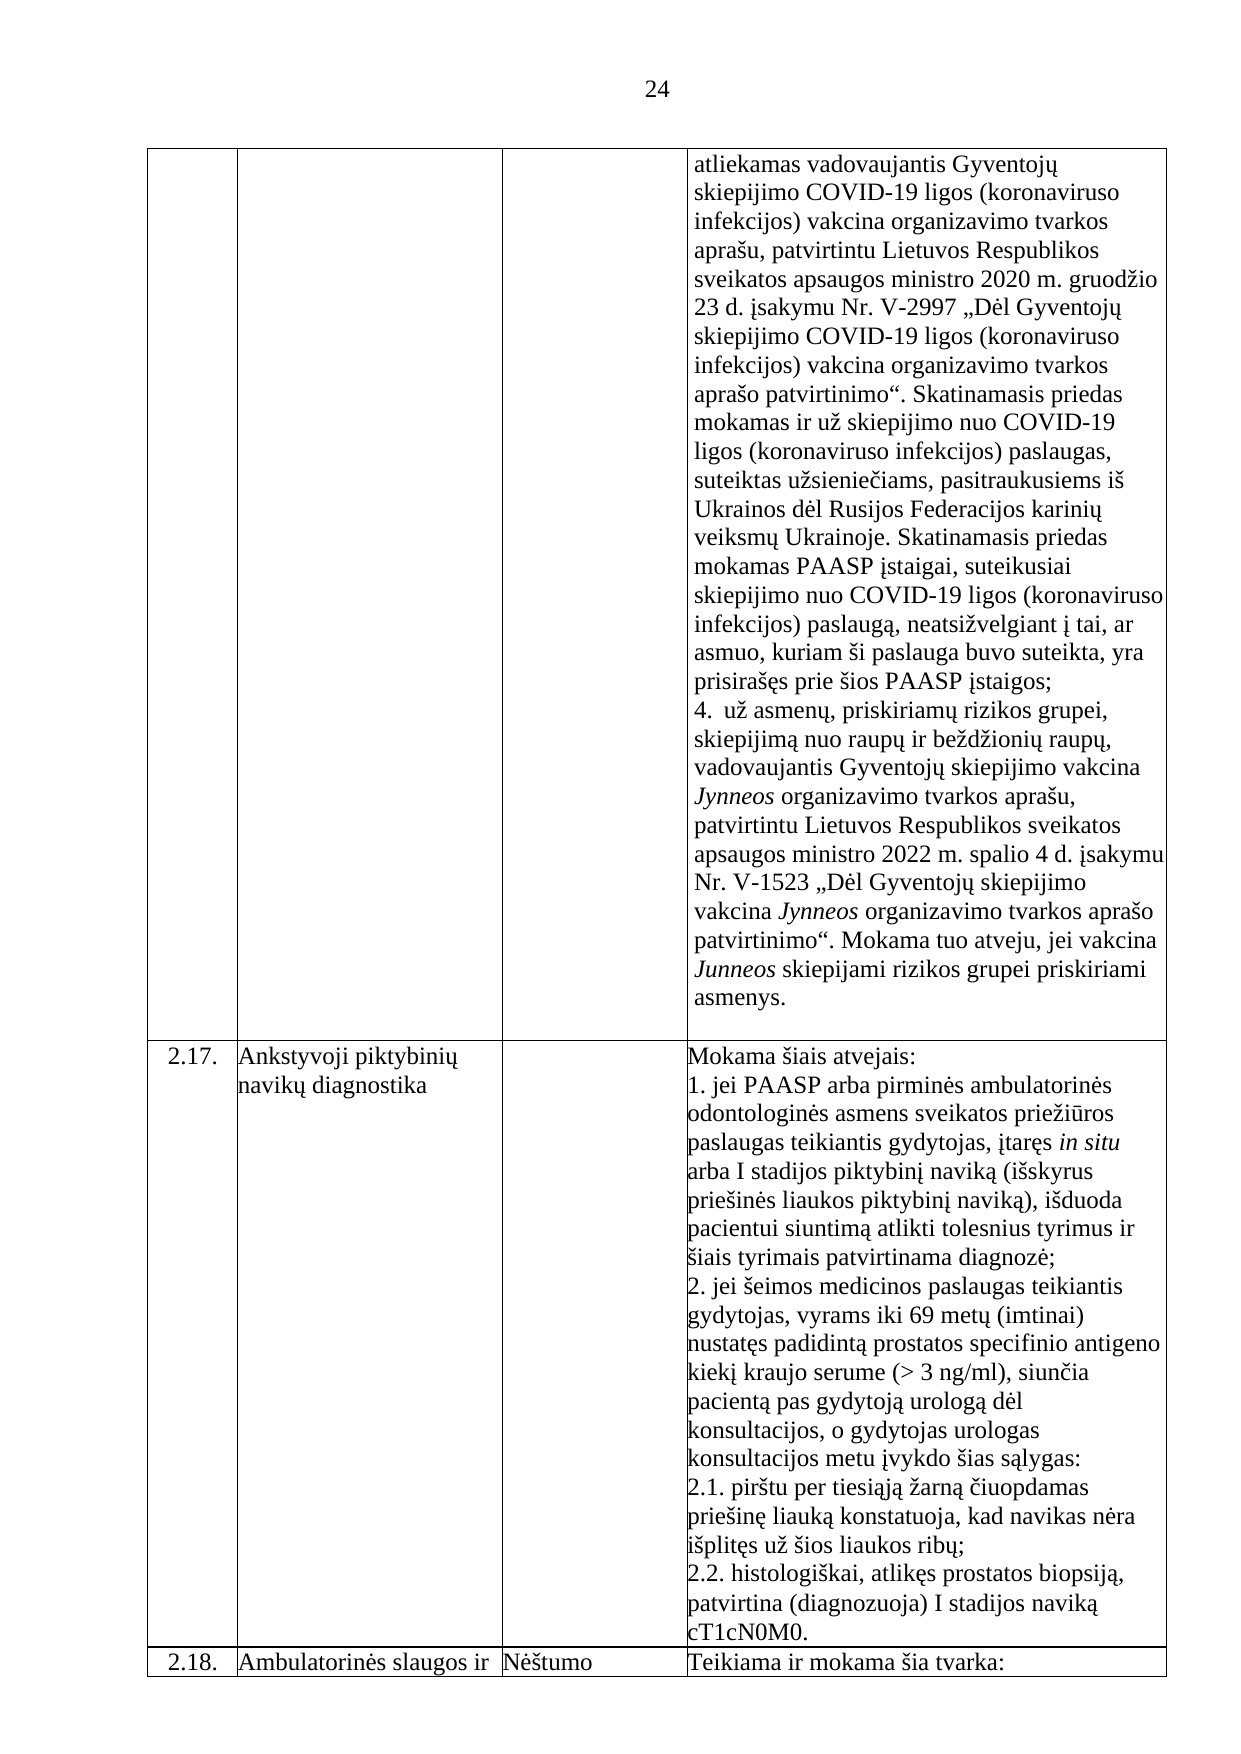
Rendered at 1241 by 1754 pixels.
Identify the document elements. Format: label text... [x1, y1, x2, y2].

table_cell 1. Skatinamasis priedas mokamas: 1. už vaikų skiepijimą, atliekamą vadovaujantis Lietuvos Respublikos sveikatos apsaugos ministro patvirtintu vaikų profilaktinių skiepijimų kalendoriumi; 2. už asmenų, priskiriamų rizikos grupei, skiepijimą gripo vakcina. Mokama tuo atveju, jei gripo vakcina skiepijami rizikos grupei priskiriami asmenys. Skatinamasis priedas mokamas PAASP įstaigai, prie kurios asmuo yra prisirašęs; 3. už asmenų skiepijimą nuo COVID-19 ligos (koronaviruso infekcijos). Skiepijimas atliekamas vadovaujantis Gyventojų skiepijimo COVID-19 ligos (koronaviruso infekcijos) vakcina organizavimo tvarkos aprašu, patvirtintu Lietuvos Respublikos sveikatos apsaugos ministro 2020 m. gruodžio 23 d. įsakymu Nr. V-2997 „Dėl Gyventojų skiepijimo COVID-19 ligos (koronaviruso infekcijos) vakcina organizavimo tvarkos aprašo patvirtinimo“. Skatinamasis priedas mokamas ir už skiepijimo nuo COVID-19 ligos (koronaviruso infekcijos) paslaugas, suteiktas užsieniečiams, pasitraukusiems iš Ukrainos dėl Rusijos Federacijos karinių veiksmų Ukrainoje. Skatinamasis priedas mokamas PAASP įstaigai, suteikusiai skiepijimo nuo COVID-19 ligos (koronaviruso infekcijos) paslaugą, neatsižvelgiant į tai, ar asmuo, kuriam ši paslauga buvo suteikta, yra prisirašęs prie šios PAASP įstaigos; 4. už asmenų, priskiriamų rizikos grupei, skiepijimą nuo raupų ir beždžionių raupų, vadovaujantis Gyventojų skiepijimo vakcina Jynneos organizavimo tvarkos aprašu, patvirtintu Lietuvos Respublikos sveikatos apsaugos ministro 2022 m. spalio 4 d. įsakymu Nr. V-1523 „Dėl Gyventojų skiepijimo vakcina Jynneos organizavimo tvarkos aprašo patvirtinimo“. Mokama tuo atveju, jei vakcina Junneos skiepijami rizikos grupei priskiriami asmenys. [688, 149, 1166, 1040]
table_cell Ankstyvoji piktybinių navikų diagnostika [238, 1041, 502, 1646]
table_cell Teikiama ir mokama šia tvarka: [688, 1648, 1166, 1676]
table_cell 2.18. [148, 1648, 237, 1676]
table_cell Nėštumo [503, 1648, 687, 1676]
table_cell Mokama šiais atvejais: 1. jei PAASP arba pirminės ambulatorinės odontologinės asmens sveikatos priežiūros paslaugas teikiantis gydytojas, įtaręs in situ arba I stadijos piktybinį naviką (išskyrus priešinės liaukos piktybinį naviką), išduoda pacientui siuntimą atlikti tolesnius tyrimus ir šiais tyrimais patvirtinama diagnozė; 2. jei šeimos medicinos paslaugas teikiantis gydytojas, vyrams iki 69 metų (imtinai) nustatęs padidintą prostatos specifinio antigeno kiekį kraujo serume (> 3 ng/ml), siunčia pacientą pas gydytoją urologą dėl konsultacijos, o gydytojas urologas konsultacijos metu įvykdo šias sąlygas: 2.1. pirštu per tiesiąją žarną čiuopdamas priešinę liauką konstatuoja, kad navikas nėra išplitęs už šios liaukos ribų; 2.2. histologiškai, atlikęs prostatos biopsiją, patvirtina (diagnozuoja) I stadijos naviką cT1cN0M0. [688, 1041, 1166, 1646]
table_cell [148, 149, 237, 1040]
table_cell Ambulatorinės slaugos ir [238, 1648, 502, 1676]
table_cell [238, 149, 502, 1040]
table_cell [503, 149, 687, 1040]
table_cell [503, 1041, 687, 1646]
table_cell 2.17. [148, 1041, 237, 1646]
